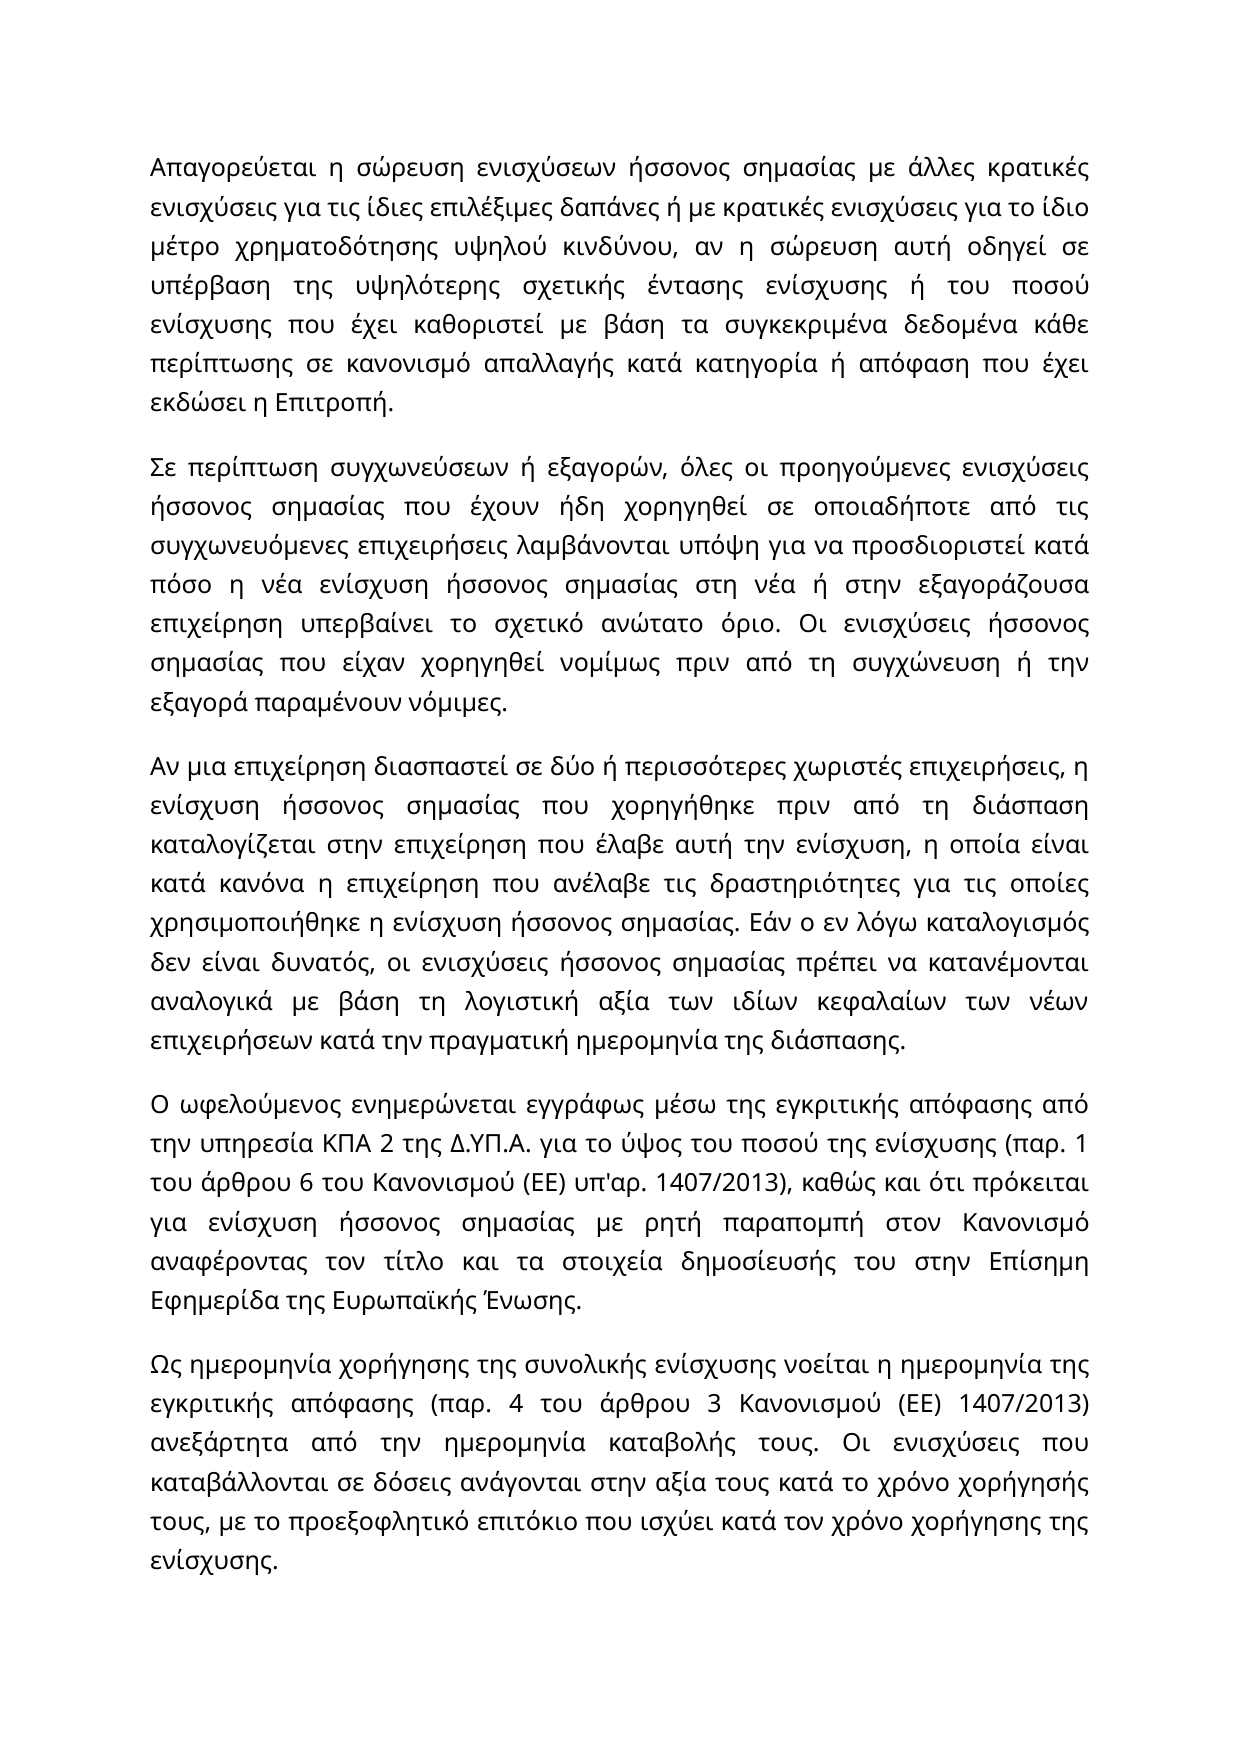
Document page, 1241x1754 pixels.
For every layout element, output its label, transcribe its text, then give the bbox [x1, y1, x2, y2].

text Απαγορεύεται η σώρευση ενισχύσεων ήσσονος σημασίας με άλλες κρατικές ενισχύσεις για τις ίδιες επιλέξιμες δαπάνες ή με κρατικές ενισχύσεις για το ίδιο μέτρο χρηματοδότησης υψηλού κινδύνου, αν η σώρευση αυτή οδηγεί σε υπέρβαση της υψηλότερης σχετικής έντασης ενίσχυσης ή του ποσού ενίσχυσης που έχει καθοριστεί με βάση τα συγκεκριμένα δεδομένα κάθε περίπτωσης σε κανονισμό απαλλαγής κατά κατηγορία ή απόφαση που έχει εκδώσει η Επιτροπή. [150, 150, 1090, 419]
text Ως ημερομηνία χορήγησης της συνολικής ενίσχυσης νοείται η ημερομηνία της εγκριτικής απόφασης (παρ. 4 του άρθρου 3 Κανονισμού (ΕΕ) 1407/2013) ανεξάρτητα από την ημερομηνία καταβολής τους. Οι ενισχύσεις που καταβάλλονται σε δόσεις ανάγονται στην αξία τους κατά το χρόνο χορήγησής τους, με το προεξοφλητικό επιτόκιο που ισχύει κατά τον χρόνο χορήγησης της ενίσχυσης. [150, 1347, 1090, 1577]
text Αν μια επιχείρηση διασπαστεί σε δύο ή περισσότερες χωριστές επιχειρήσεις, η ενίσχυση ήσσονος σημασίας που χορηγήθηκε πριν από τη διάσπαση καταλογίζεται στην επιχείρηση που έλαβε αυτή την ενίσχυση, η οποία είναι κατά κανόνα η επιχείρηση που ανέλαβε τις δραστηριότητες για τις οποίες χρησιμοποιήθηκε η ενίσχυση ήσσονος σημασίας. Εάν ο εν λόγω καταλογισμός δεν είναι δυνατός, οι ενισχύσεις ήσσονος σημασίας πρέπει να κατανέμονται αναλογικά με βάση τη λογιστική αξία των ιδίων κεφαλαίων των νέων επιχειρήσεων κατά την πραγματική ημερομηνία της διάσπασης. [150, 748, 1090, 1057]
text Σε περίπτωση συγχωνεύσεων ή εξαγορών, όλες οι προηγούμενες ενισχύσεις ήσσονος σημασίας που έχουν ήδη χορηγηθεί σε οποιαδήποτε από τις συγχωνευόμενες επιχειρήσεις λαμβάνονται υπόψη για να προσδιοριστεί κατά πόσο η νέα ενίσχυση ήσσονος σημασίας στη νέα ή στην εξαγοράζουσα επιχείρηση υπερβαίνει το σχετικό ανώτατο όριο. Οι ενισχύσεις ήσσονος σημασίας που είχαν χορηγηθεί νομίμως πριν από τη συγχώνευση ή την εξαγορά παραμένουν νόμιμες. [150, 449, 1090, 718]
text Ο ωφελούμενος ενημερώνεται εγγράφως μέσω της εγκριτικής απόφασης από την υπηρεσία ΚΠΑ 2 της Δ.ΥΠ.Α. για το ύψος του ποσού της ενίσχυσης (παρ. 1 του άρθρου 6 του Κανονισμού (ΕΕ) υπ'αρ. 1407/2013), καθώς και ότι πρόκειται για ενίσχυση ήσσονος σημασίας με ρητή παραπομπή στον Κανονισμό αναφέροντας τον τίτλο και τα στοιχεία δημοσίευσής του στην Επίσημη Εφημερίδα της Ευρωπαϊκής Ένωσης. [150, 1087, 1090, 1317]
